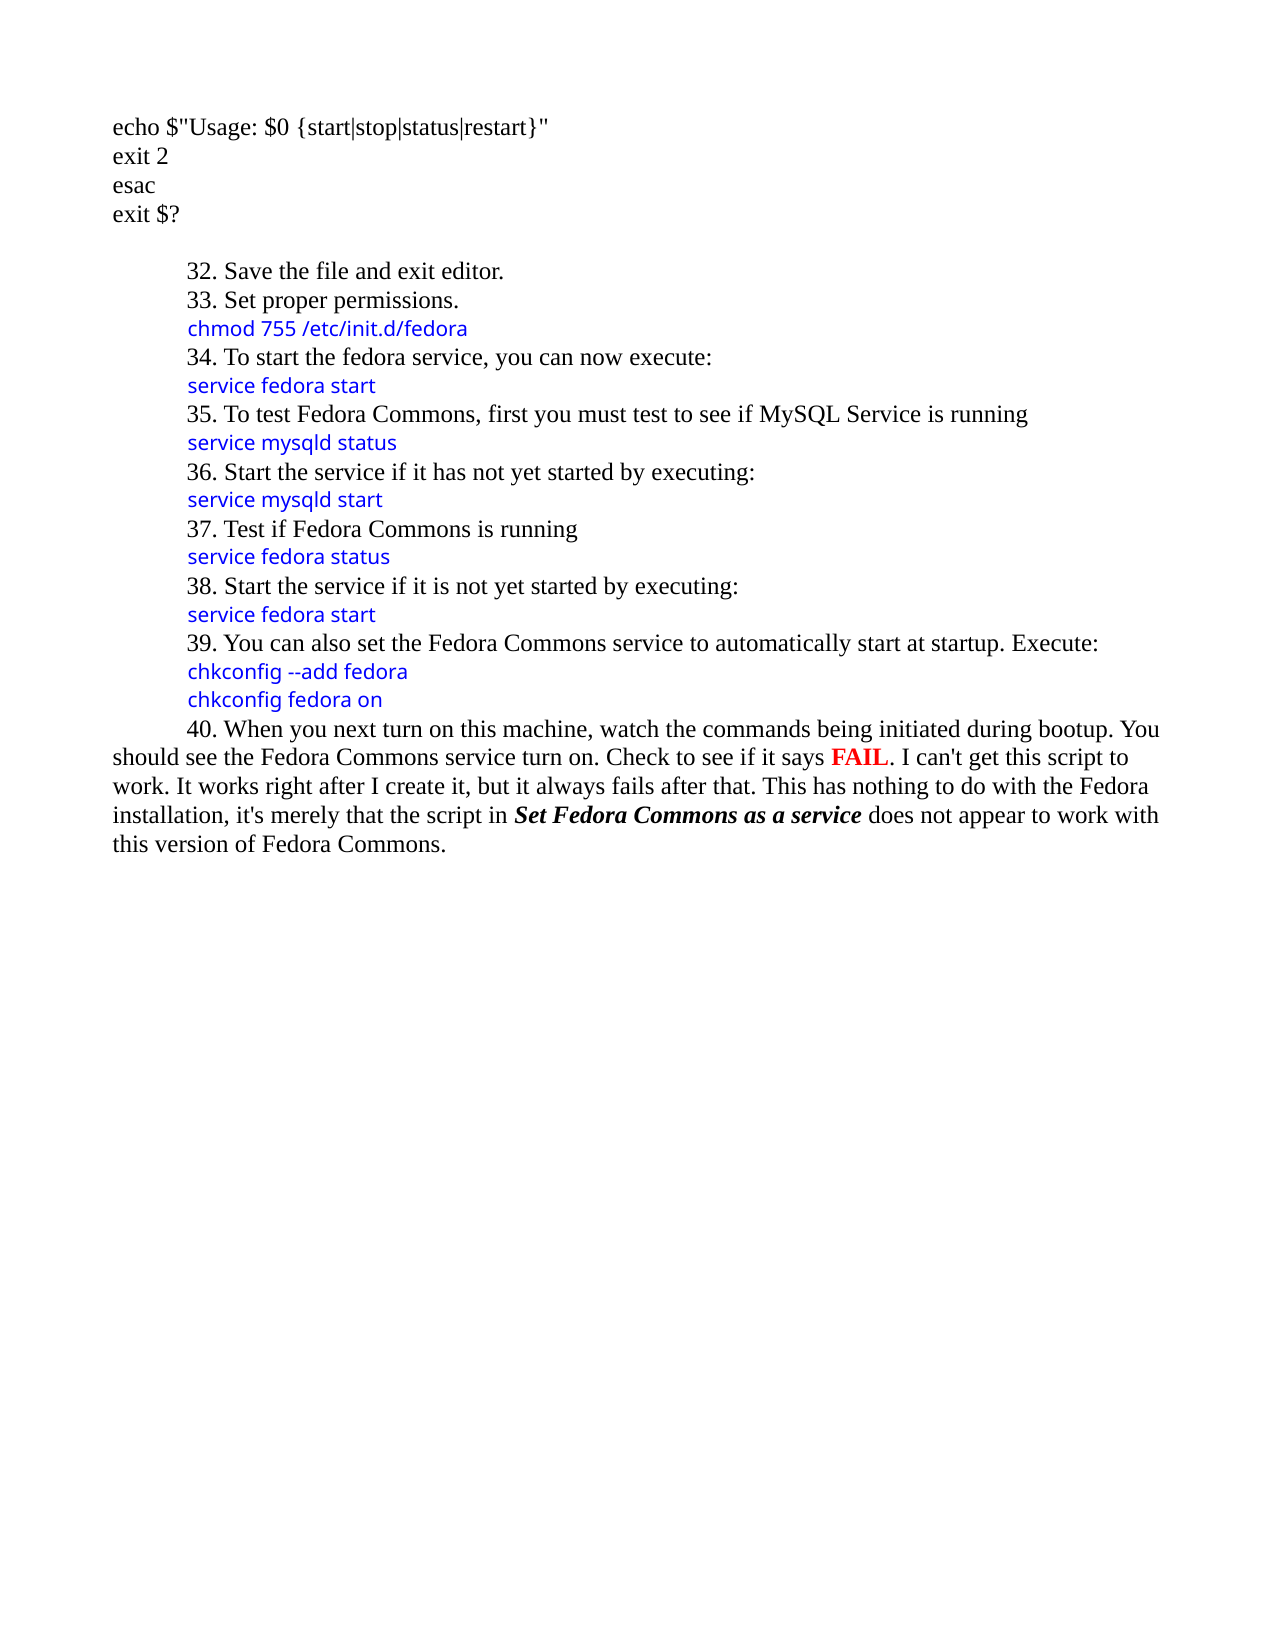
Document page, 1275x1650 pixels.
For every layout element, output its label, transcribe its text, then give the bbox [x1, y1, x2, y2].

text chmod 755 /etc/init.d/fedora [187, 314, 1087, 342]
text 35. To test Fedora Commons, first you must test to see if MySQL Service is running [112, 399, 1162, 428]
text chkconfig --add fedora [187, 657, 1087, 685]
text service mysqld start [187, 485, 1087, 514]
text service mysqld status [187, 428, 1087, 457]
text 37. Test if Fedora Commons is running [112, 514, 1162, 542]
text exit 2 [112, 141, 1162, 170]
text 36. Start the service if it has not yet started by executing: [112, 457, 1162, 485]
text 40. When you next turn on this machine, watch the commands being initiated during bootup. You should see the Fedora Commons service turn on. Check to see if it says FAIL. I can't get this script to work. It works right after I create it, but it always fails after that. This has nothing to do with the Fedora installation, it's merely that the script in Set Fedora Commons as a service does not appear to work with this version of Fedora Commons. [112, 714, 1162, 857]
text echo $"Usage: $0 {start|stop|status|restart}" [112, 112, 1162, 141]
text 34. To start the fedora service, you can now execute: [112, 342, 1162, 371]
text esac [112, 170, 1162, 199]
text 39. You can also set the Fedora Commons service to automatically start at startup. Execute: [112, 628, 1162, 657]
text chkconfig fedora on [187, 685, 1087, 714]
text 38. Start the service if it is not yet started by executing: [112, 571, 1162, 600]
text service fedora status [187, 542, 1087, 571]
text service fedora start [187, 371, 1087, 399]
text exit $? [112, 199, 1162, 227]
text service fedora start [187, 600, 1087, 628]
text 33. Set proper permissions. [112, 285, 1162, 314]
text 32. Save the file and exit editor. [112, 256, 1162, 285]
